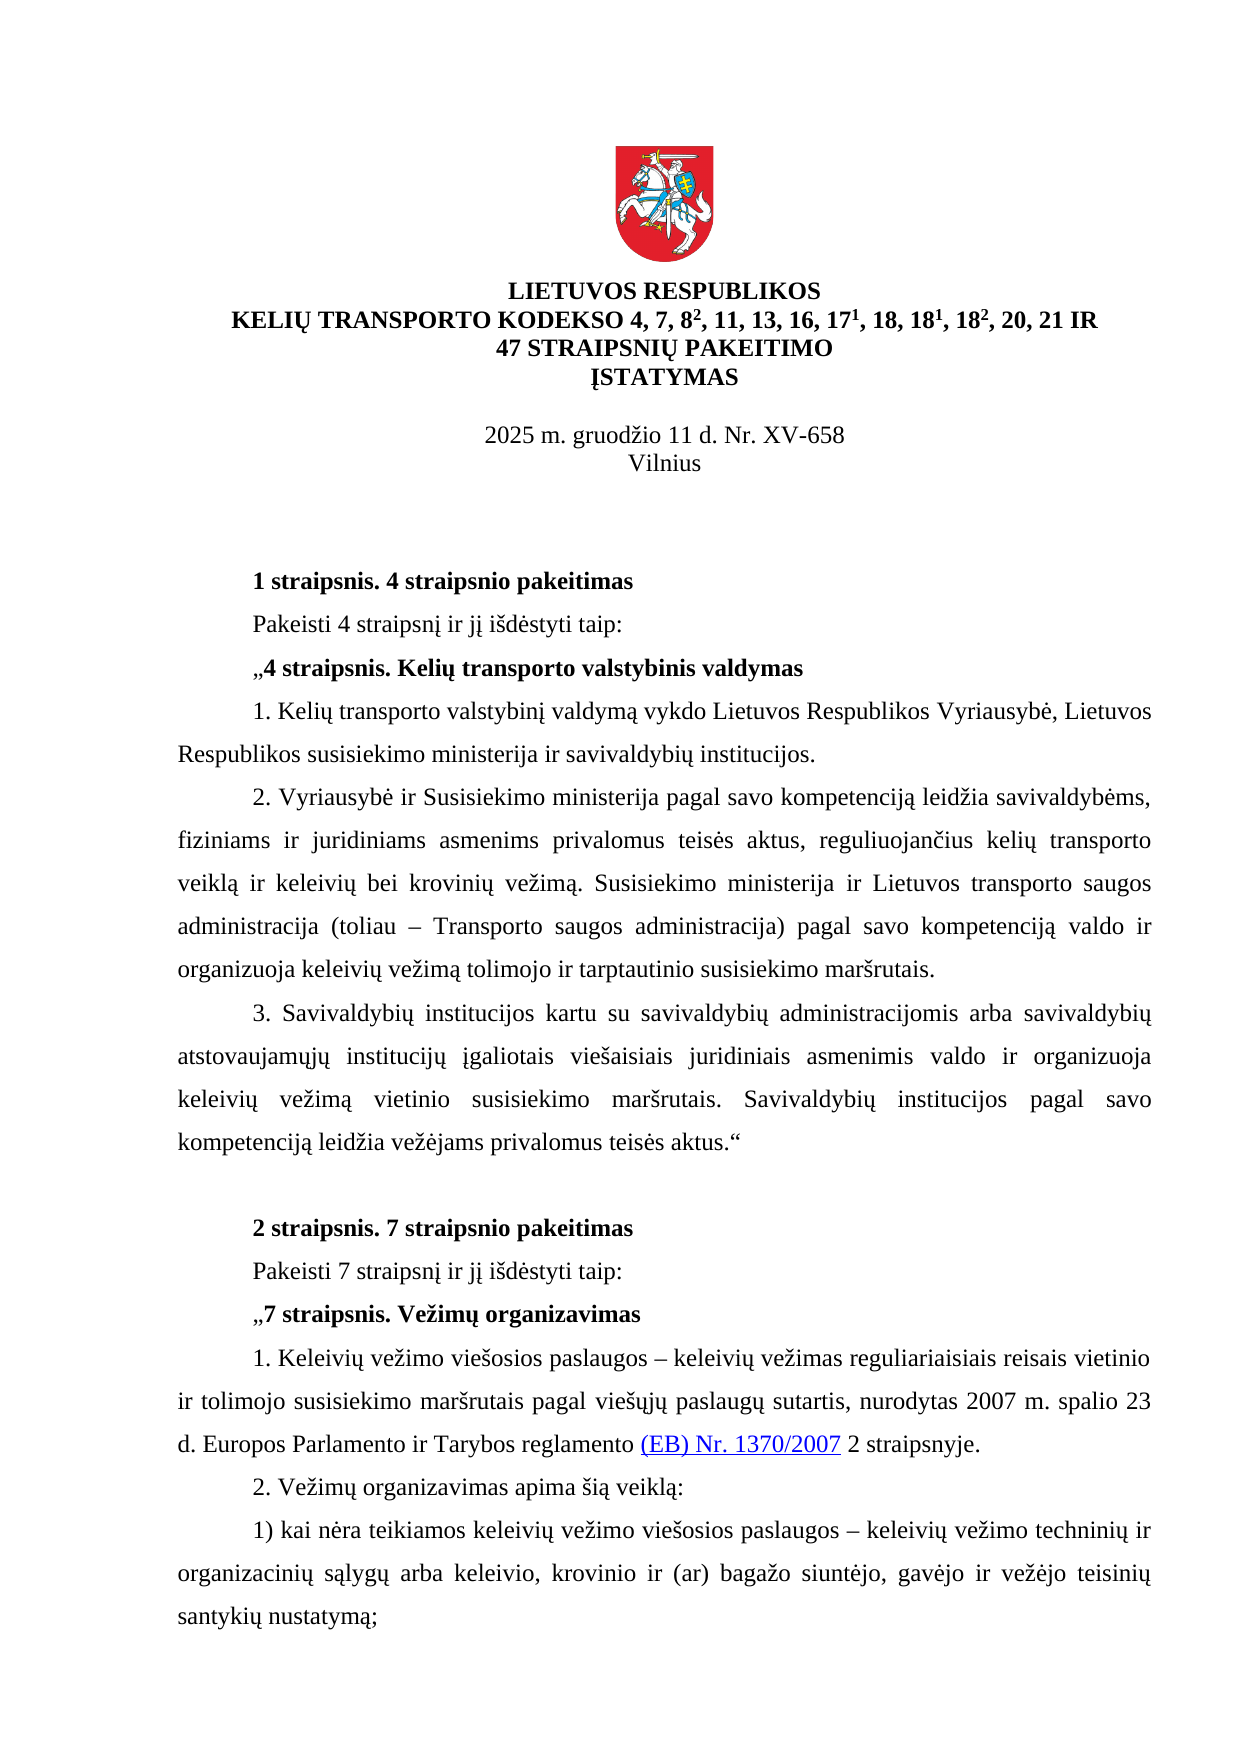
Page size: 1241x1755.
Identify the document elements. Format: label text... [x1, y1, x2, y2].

text Pakeisti 4 straipsnį ir jį išdėstyti taip: [177, 609, 1152, 638]
text 2 straipsnis. 7 straipsnio pakeitimas [177, 1213, 1152, 1242]
text 2025 m. gruodžio 11 d. Nr. XV-658 [177, 420, 1152, 448]
text 2. Vežimų organizavimas apima šią veiklą: [177, 1472, 1152, 1501]
text LIETUVOS RESPUBLIKOS [177, 276, 1152, 305]
text Vilnius [177, 448, 1152, 477]
text 3. Savivaldybių institucijos kartu su savivaldybių administracijomis arba savivaldybių atstovaujamųjų institucijų įgaliotais viešaisiais juridiniais asmenimis valdo ir organizuoja keleivių vežimą vietinio susisiekimo maršrutais. Savivaldybių institucijos pagal savo kompetenciją leidžia vežėjams privalomus teisės aktus.“ [177, 998, 1152, 1156]
text 1. Kelių transporto valstybinį valdymą vykdo Lietuvos Respublikos Vyriausybė, Lietuvos Respublikos susisiekimo ministerija ir savivaldybių institucijos. [177, 696, 1152, 768]
text „7 straipsnis. Vežimų organizavimas [177, 1299, 1152, 1328]
text KELIŲ TRANSPORTO KODEKSO 4, 7, 82, 11, 13, 16, 171, 18, 181, 182, 20, 21 IR 47 STRAIPSNIŲ PAKEITIMO [177, 305, 1152, 362]
text 1) kai nėra teikiamos keleivių vežimo viešosios paslaugos – keleivių vežimo techninių ir organizacinių sąlygų arba keleivio, krovinio ir (ar) bagažo siuntėjo, gavėjo ir vežėjo teisinių santykių nustatymą; [177, 1515, 1152, 1630]
text 1 straipsnis. 4 straipsnio pakeitimas [177, 566, 1152, 595]
text 1. Keleivių vežimo viešosios paslaugos – keleivių vežimas reguliariaisiais reisais vietinio ir tolimojo susisiekimo maršrutais pagal viešųjų paslaugų sutartis, nurodytas 2007 m. spalio 23 d. Europos Parlamento ir Tarybos reglamento (EB) Nr. 1370/2007 2 straipsnyje. [177, 1343, 1152, 1458]
text „4 straipsnis. Kelių transporto valstybinis valdymas [177, 653, 1152, 681]
text 2. Vyriausybė ir Susisiekimo ministerija pagal savo kompetenciją leidžia savivaldybėms, fiziniams ir juridiniams asmenims privalomus teisės aktus, reguliuojančius kelių transporto veiklą ir keleivių bei krovinių vežimą. Susisiekimo ministerija ir Lietuvos transporto saugos administracija (toliau – Transporto saugos administracija) pagal savo kompetenciją valdo ir organizuoja keleivių vežimą tolimojo ir tarptautinio susisiekimo maršrutais. [177, 782, 1152, 983]
text Pakeisti 7 straipsnį ir jį išdėstyti taip: [177, 1256, 1152, 1285]
text ĮSTATYMAS [177, 362, 1152, 391]
